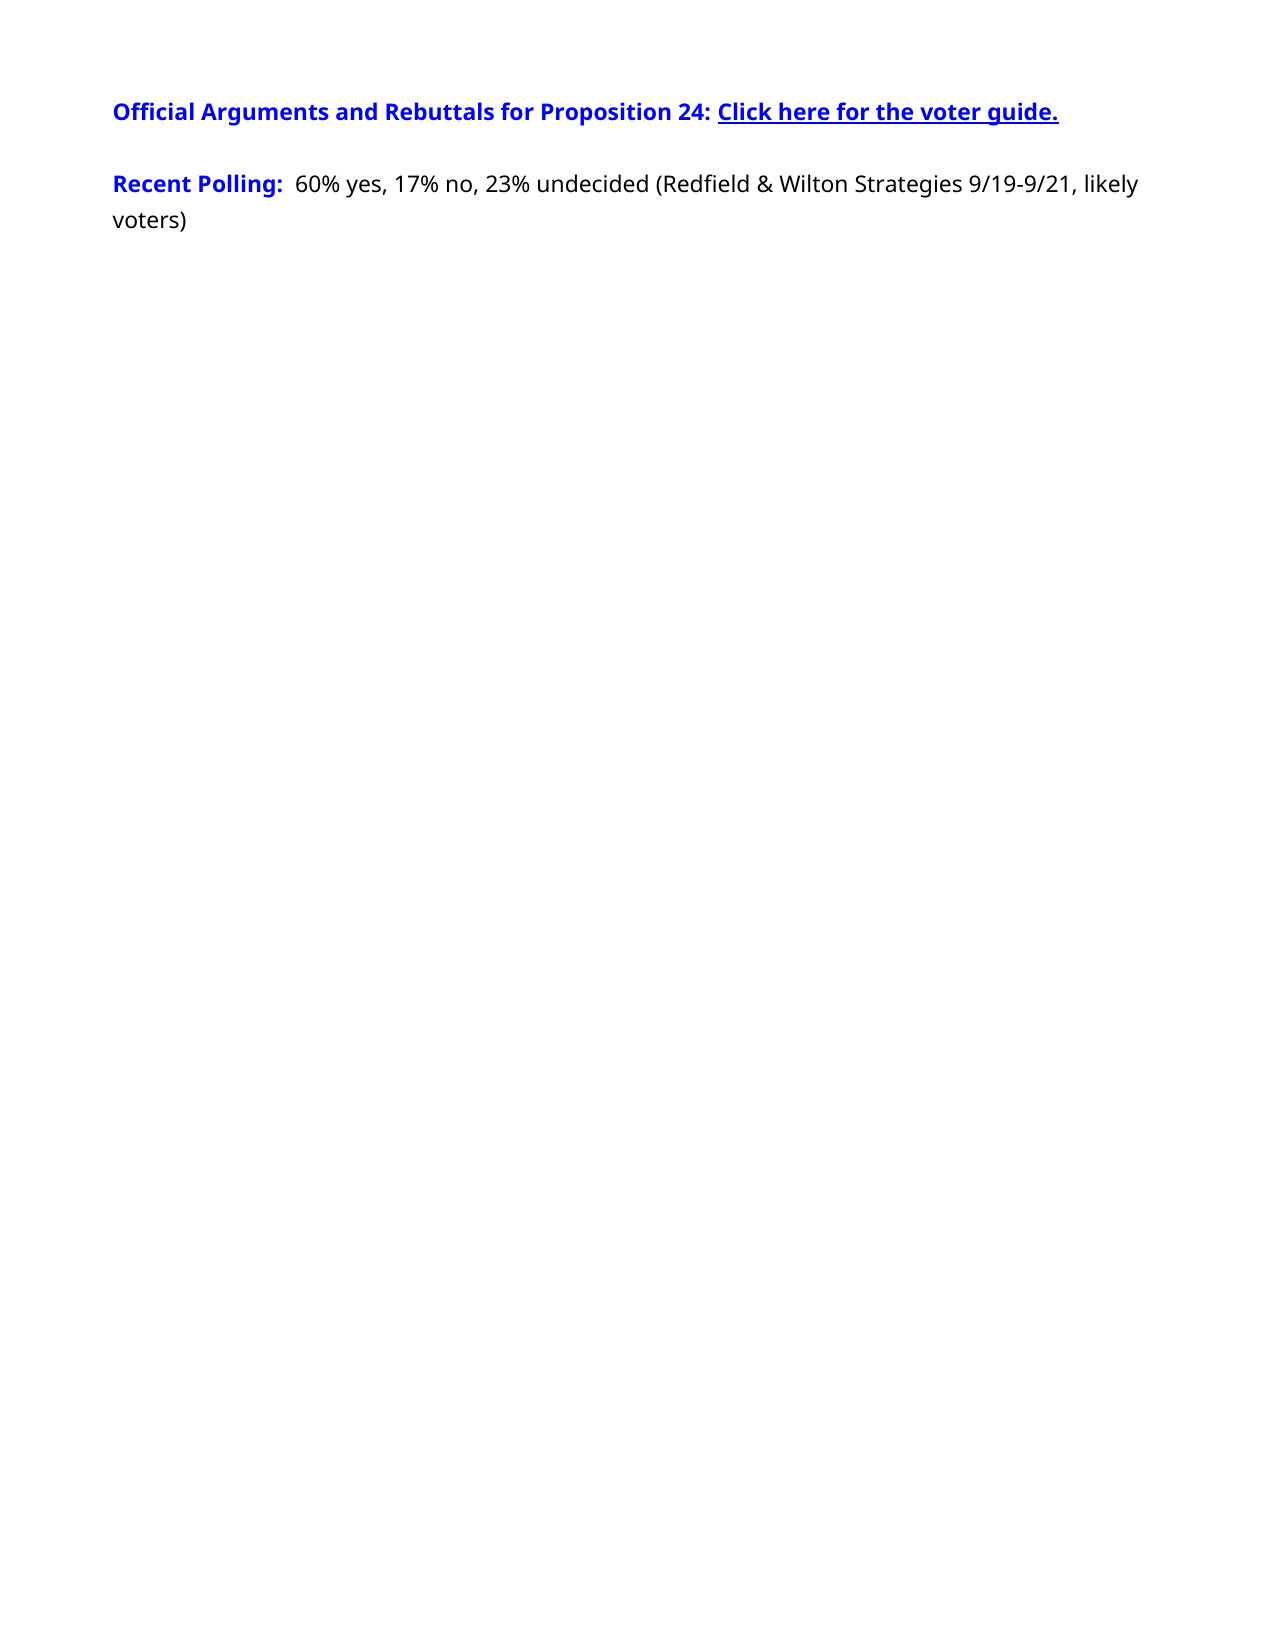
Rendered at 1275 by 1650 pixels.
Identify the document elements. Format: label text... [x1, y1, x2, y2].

text Recent Polling: 60% yes, 17% no, 23% undecided (Redfield & Wilton Strategies 9/19-9/21, likely voters) [112, 168, 1162, 235]
text Official Arguments and Rebuttals for Proposition 24: Click here for the voter guide. [112, 96, 1162, 127]
